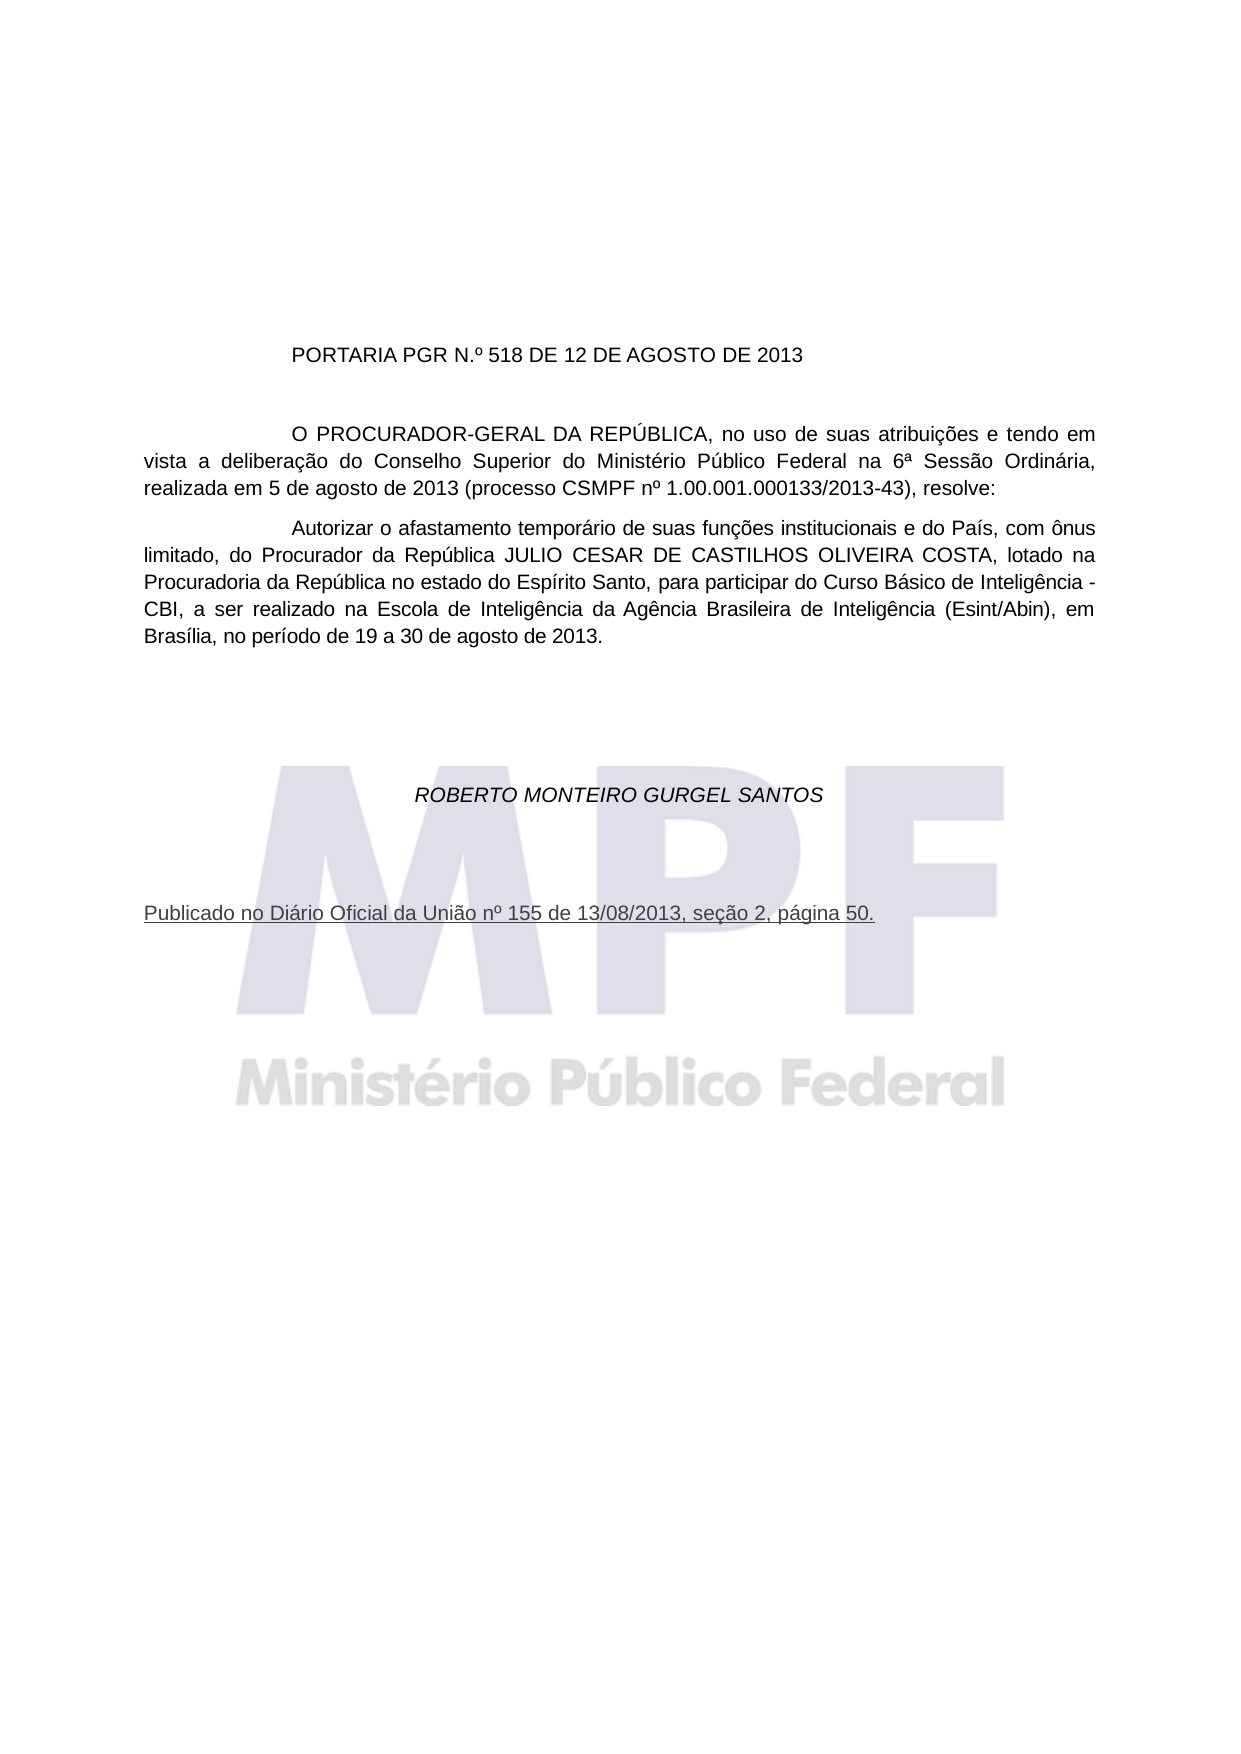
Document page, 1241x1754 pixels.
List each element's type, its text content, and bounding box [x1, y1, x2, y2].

text PORTARIA PGR N.º 518 DE 12 DE AGOSTO DE 2013 [144, 341, 1096, 368]
picture [236, 926, 1004, 1106]
text Autorizar o afastamento temporário de suas funções institucionais e do País, com ônus limitado, do Procurador da República JULIO CESAR DE CASTILHOS OLIVEIRA COSTA, lotado na Procuradoria da República no estado do Espírito Santo, para participar do Curso Básico de Inteligência - CBI, a ser realizado na Escola de Inteligência da Agência Brasileira de Inteligência (Esint/Abin), em Brasília, no período de 19 a 30 de agosto de 2013. [144, 514, 1096, 649]
text Publicado no Diário Oficial da União nº 155 de 13/08/2013, seção 2, página 50. [144, 899, 1096, 926]
picture [236, 766, 1004, 780]
text ROBERTO MONTEIRO GURGEL SANTOS [144, 780, 1096, 807]
text O PROCURADOR-GERAL DA REPÚBLICA, no uso de suas atribuições e tendo em vista a deliberação do Conselho Superior do Ministério Público Federal na 6ª Sessão Ordinária, realizada em 5 de agosto de 2013 (processo CSMPF nº 1.00.001.000133/2013-43), resolve: [144, 420, 1096, 501]
picture [236, 807, 1004, 899]
